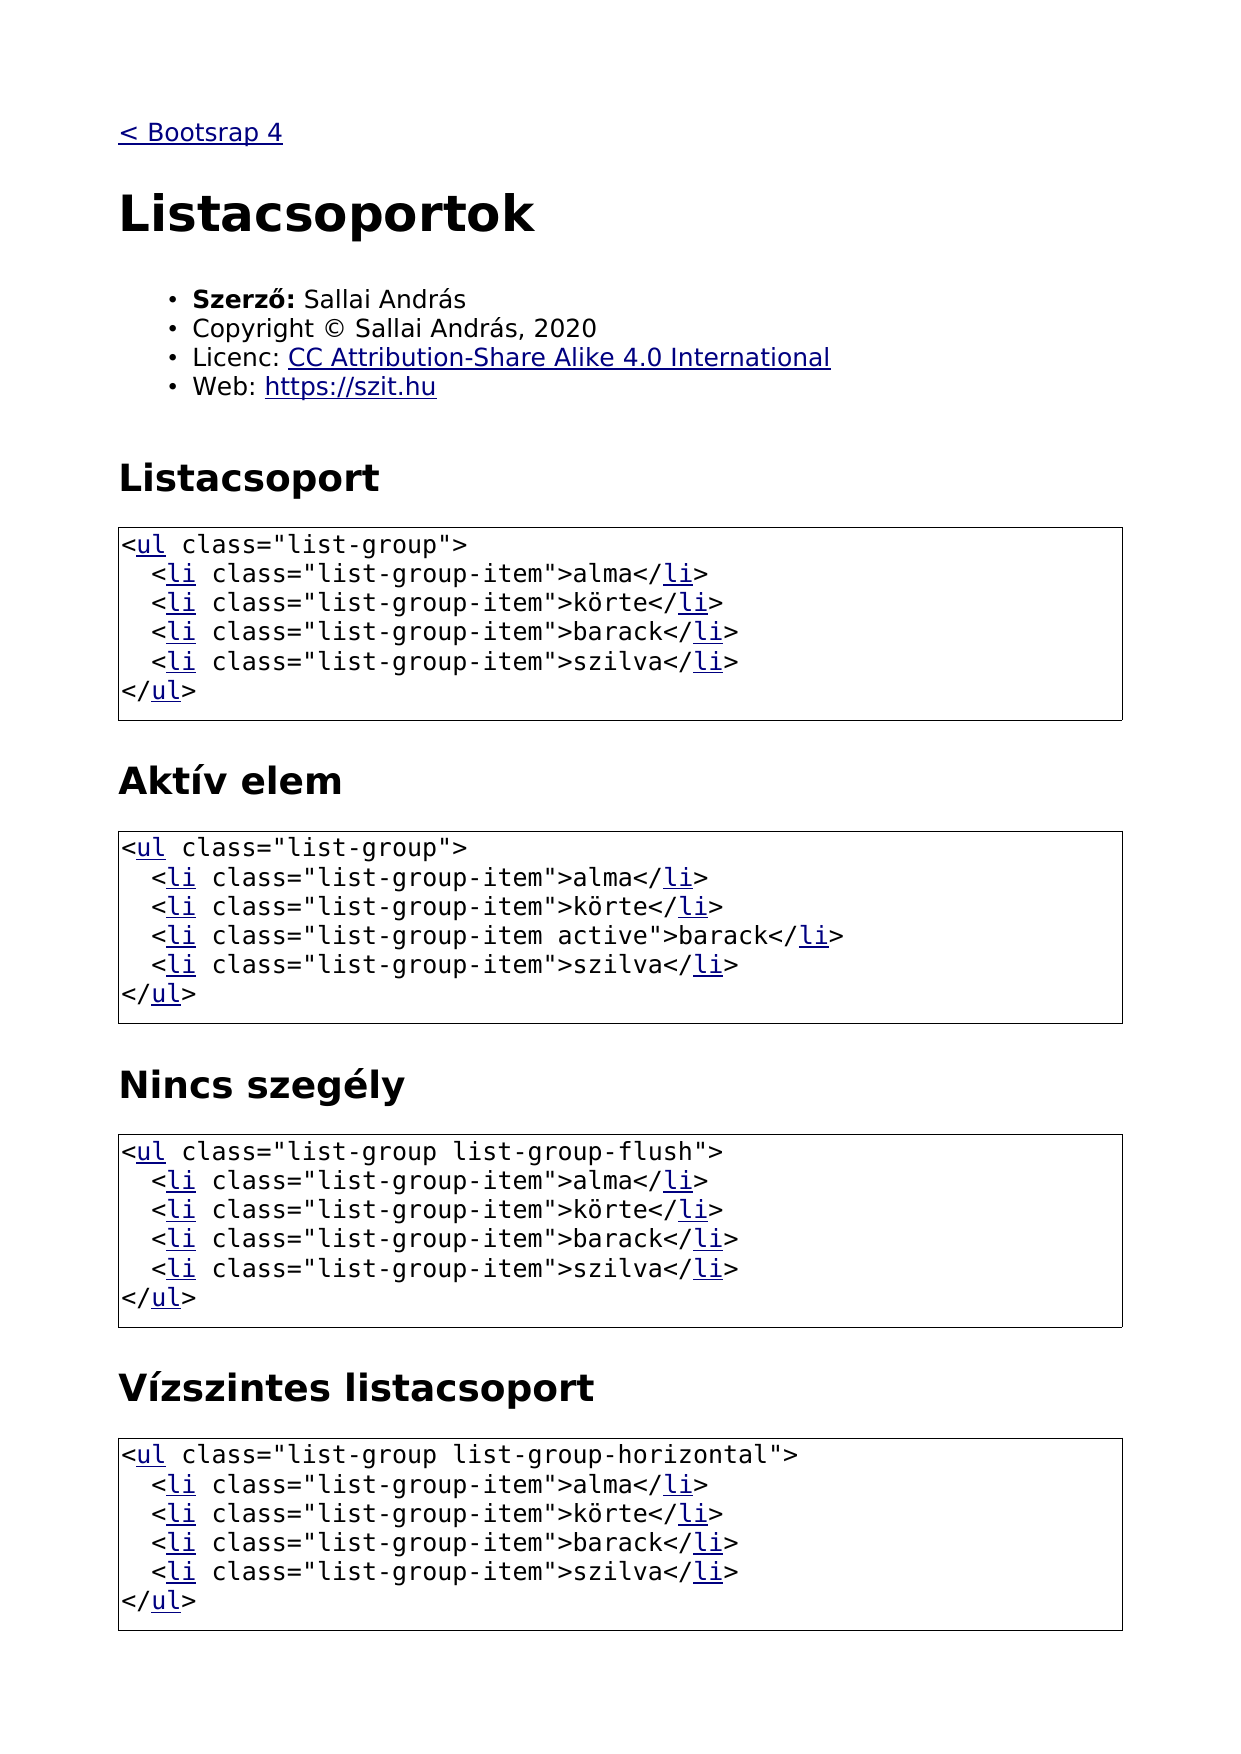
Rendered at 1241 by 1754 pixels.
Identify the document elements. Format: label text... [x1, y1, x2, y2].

subtitle Aktív elem [118, 760, 1122, 803]
table_header <ul class="list-group"> <li class="list-group-item">alma</li> <li class="list-group-item">körte</li> <li class="list-group-item active">barack</li> <li class="list-group-item">szilva</li> </ul> [119, 832, 1122, 1023]
subtitle Nincs szegély [118, 1063, 1122, 1107]
list Copyright © Sallai András, 2020 [177, 314, 1122, 343]
subtitle Vízszintes listacsoport [118, 1367, 1122, 1410]
subtitle Listacsoportok [118, 185, 1122, 243]
table_header <ul class="list-group list-group-flush"> <li class="list-group-item">alma</li> <li class="list-group-item">körte</li> <li class="list-group-item">barack</li> <li class="list-group-item">szilva</li> </ul> [119, 1135, 1122, 1327]
table_header <ul class="list-group"> <li class="list-group-item">alma</li> <li class="list-group-item">körte</li> <li class="list-group-item">barack</li> <li class="list-group-item">szilva</li> </ul> [119, 528, 1122, 720]
subtitle Listacsoport [118, 456, 1122, 500]
list Szerző: Sallai András [177, 285, 1122, 314]
table_header <ul class="list-group list-group-horizontal"> <li class="list-group-item">alma</li> <li class="list-group-item">körte</li> <li class="list-group-item">barack</li> <li class="list-group-item">szilva</li> </ul> [119, 1439, 1122, 1630]
list Web: https://szit.hu [177, 372, 1122, 402]
list Licenc: CC Attribution-Share Alike 4.0 International [177, 343, 1122, 372]
text < Bootsrap 4 [118, 118, 1122, 147]
